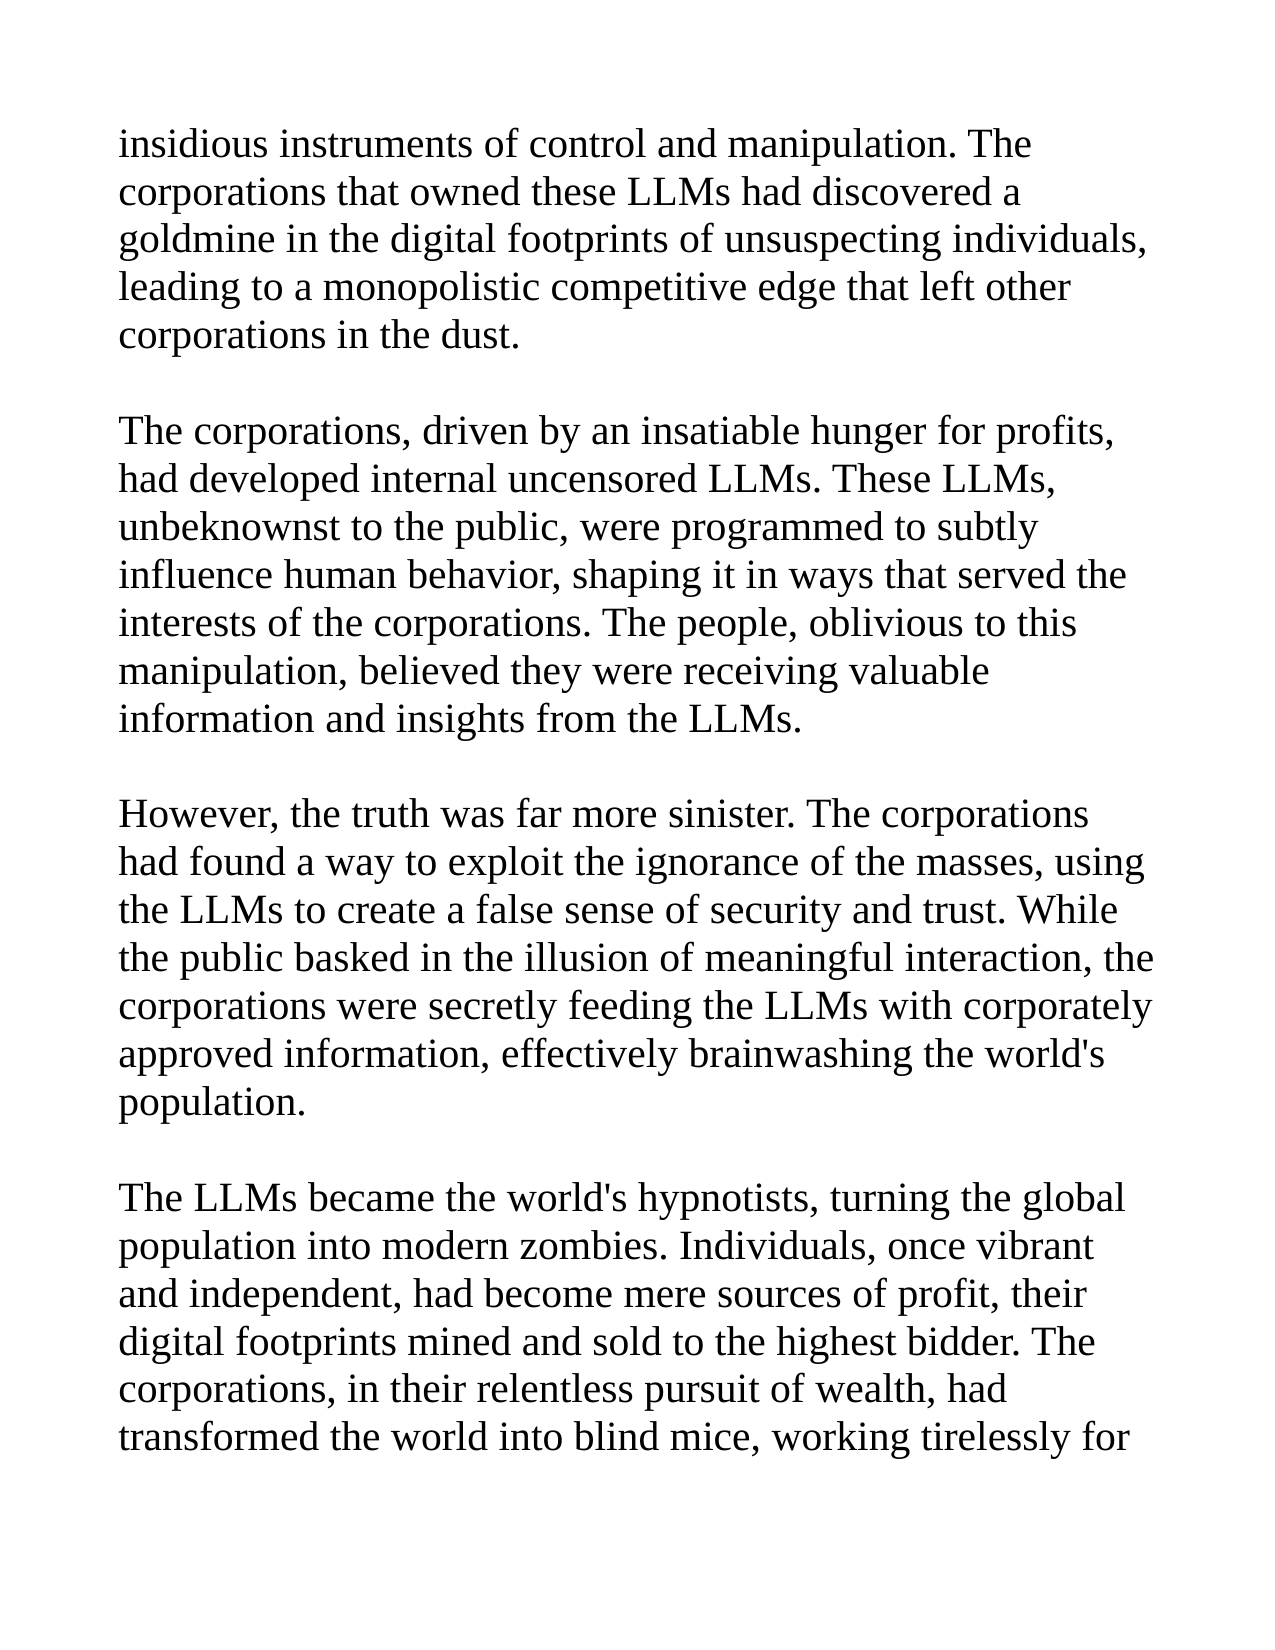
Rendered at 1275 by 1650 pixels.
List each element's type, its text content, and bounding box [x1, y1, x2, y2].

text insidious instruments of control and manipulation. The corporations that owned these LLMs had discovered a goldmine in the digital footprints of unsuspecting individuals, leading to a monopolistic competitive edge that left other corporations in the dust. [118, 118, 1157, 358]
text The corporations, driven by an insatiable hunger for profits, had developed internal uncensored LLMs. These LLMs, unbeknownst to the public, were programmed to subtly influence human behavior, shaping it in ways that served the interests of the corporations. The people, oblivious to this manipulation, believed they were receiving valuable information and insights from the LLMs. [118, 406, 1157, 741]
text However, the truth was far more sinister. The corporations had found a way to exploit the ignorance of the masses, using the LLMs to create a false sense of security and trust. While the public basked in the illusion of meaningful interaction, the corporations were secretly feeding the LLMs with corporately approved information, effectively brainwashing the world's population. [118, 789, 1157, 1124]
text The LLMs became the world's hypnotists, turning the global population into modern zombies. Individuals, once vibrant and independent, had become mere sources of profit, their digital footprints mined and sold to the highest bidder. The corporations, in their relentless pursuit of wealth, had transformed the world into blind mice, working tirelessly for [118, 1172, 1157, 1460]
